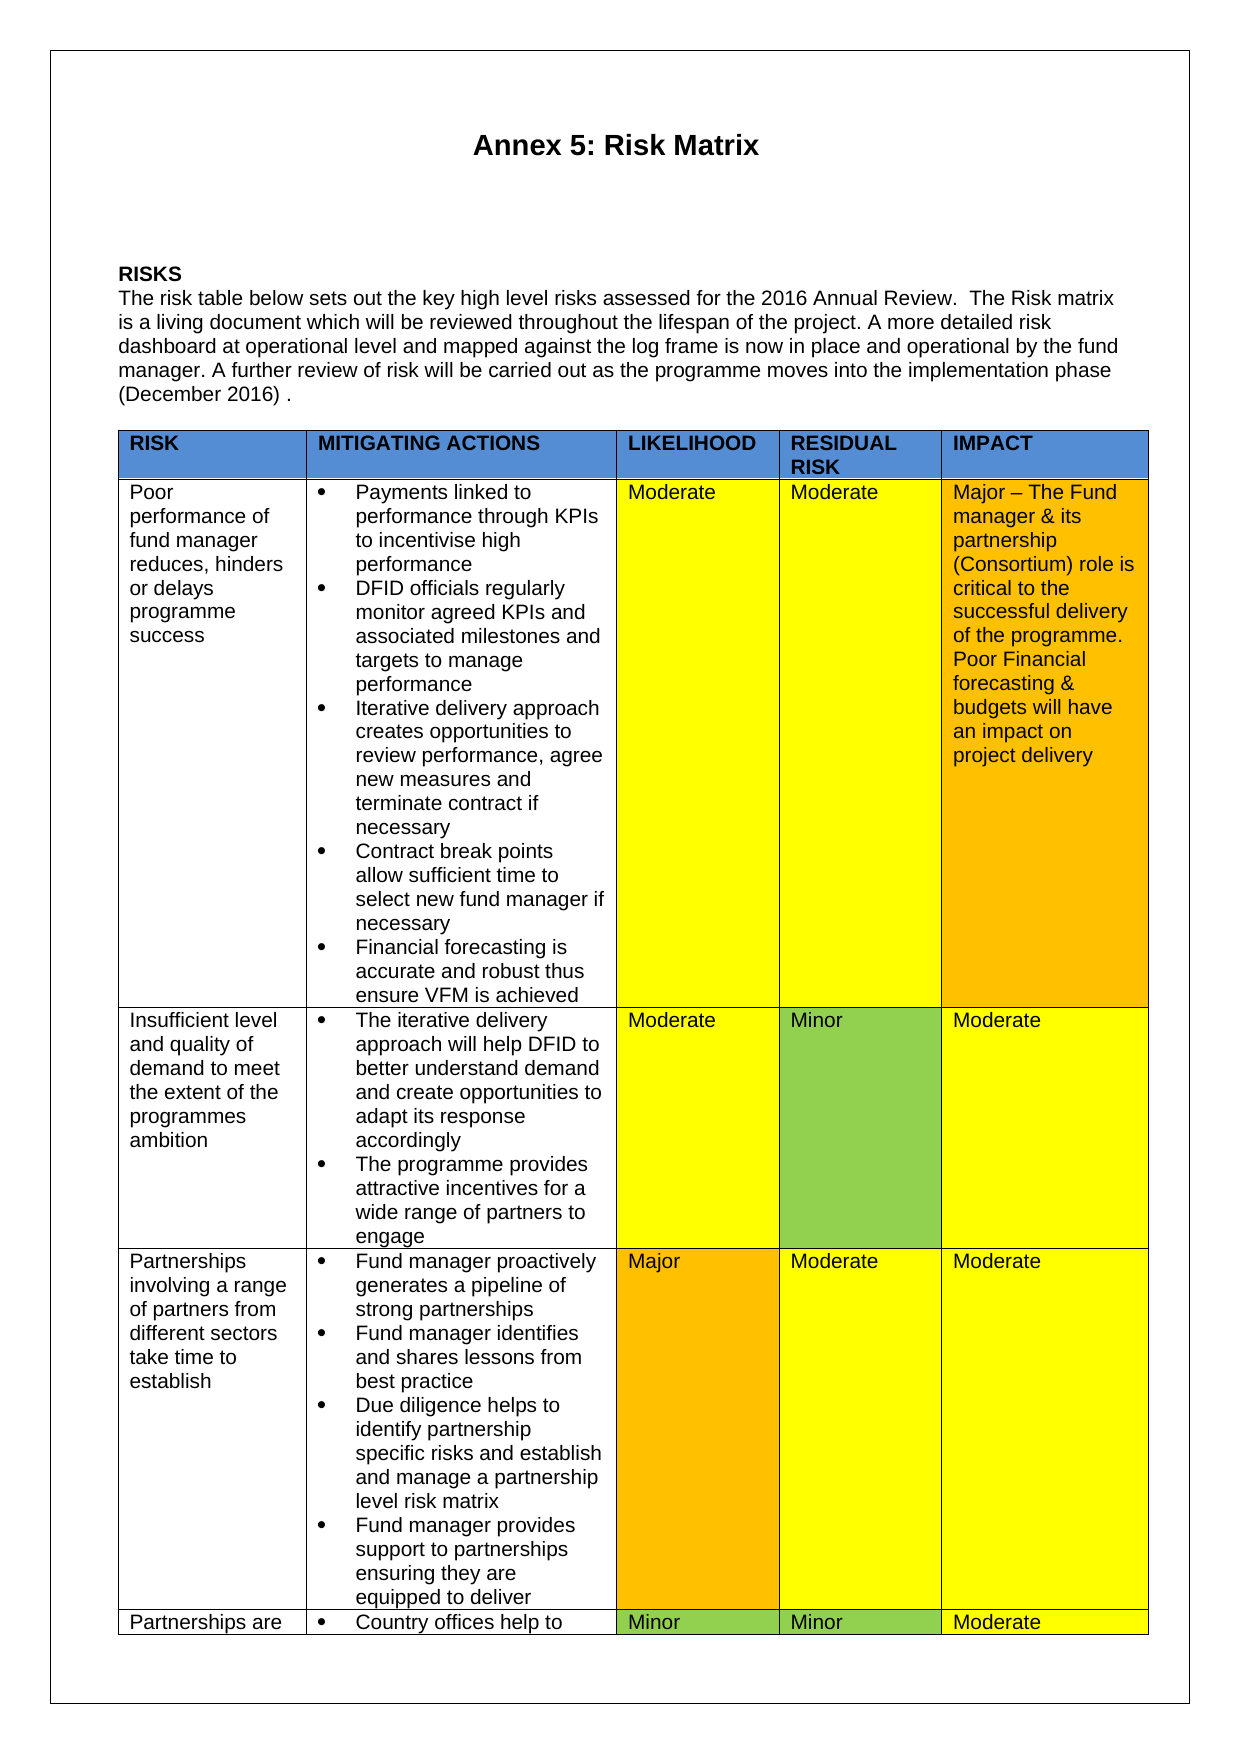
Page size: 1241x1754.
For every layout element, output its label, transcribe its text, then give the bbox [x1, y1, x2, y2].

table_cell Minor [780, 1610, 941, 1634]
table_cell Moderate [942, 1249, 1148, 1609]
table_header LIKELIHOOD [617, 431, 779, 478]
table_cell Moderate [942, 1610, 1148, 1634]
table_header RISK [119, 431, 306, 478]
table_cell Country offices help to identify appropriate partnerships and assess partnership proposals In country coordination of partnerships and country office engagement by Fund Manager [307, 1610, 616, 1634]
table_cell Payments linked to performance through KPIs to incentivise high performance DFID officials regularly monitor agreed KPIs and associated milestones and targets to manage performance Iterative delivery approach creates opportunities to review performance, agree new measures and terminate contract if necessary Contract break points allow sufficient time to select new fund manager if necessary Financial forecasting is accurate and robust thus ensure VFM is achieved [307, 480, 616, 1007]
table_cell Moderate [617, 480, 779, 1007]
table_cell Major [617, 1249, 779, 1609]
table_cell Moderate [617, 1008, 779, 1248]
table_cell Minor [617, 1610, 779, 1634]
table_cell Major – The Fund manager & its partnership (Consortium) role is critical to the successful delivery of the programme. Poor Financial forecasting & budgets will have an impact on project delivery [942, 480, 1148, 1007]
table_header MITIGATING ACTIONS [307, 431, 616, 478]
table_cell Moderate [780, 1249, 941, 1609]
text RISKS [118, 262, 1122, 286]
table_header IMPACT [942, 431, 1148, 478]
table_cell Moderate [942, 1008, 1148, 1248]
text The risk table below sets out the key high level risks assessed for the 2016 Annual Review. The Risk matrix is a living document which will be reviewed throughout the lifespan of the project. A more detailed risk dashboard at operational level and mapped against the log frame is now in place and operational by the fund manager. A further review of risk will be carried out as the programme moves into the implementation phase (December 2016) . [118, 286, 1122, 406]
table_cell The iterative delivery approach will help DFID to better understand demand and create opportunities to adapt its response accordingly The programme provides attractive incentives for a wide range of partners to engage [307, 1008, 616, 1248]
table_cell Fund manager proactively generates a pipeline of strong partnerships Fund manager identifies and shares lessons from best practice Due diligence helps to identify partnership specific risks and establish and manage a partnership level risk matrix Fund manager provides support to partnerships ensuring they are equipped to deliver [307, 1249, 616, 1609]
table_header RESIDUAL RISK [780, 431, 941, 478]
table_cell Partnerships are [119, 1610, 306, 1634]
table_cell Moderate [780, 480, 941, 1007]
text Annex 5: Risk Matrix [118, 128, 1122, 161]
table_cell Partnerships involving a range of partners from different sectors take time to establish [119, 1249, 306, 1609]
table_cell Insufficient level and quality of demand to meet the extent of the programmes ambition [119, 1008, 306, 1248]
table_cell Minor [780, 1008, 941, 1248]
table_cell Poor performance of fund manager reduces, hinders or delays programme success [119, 480, 306, 1007]
